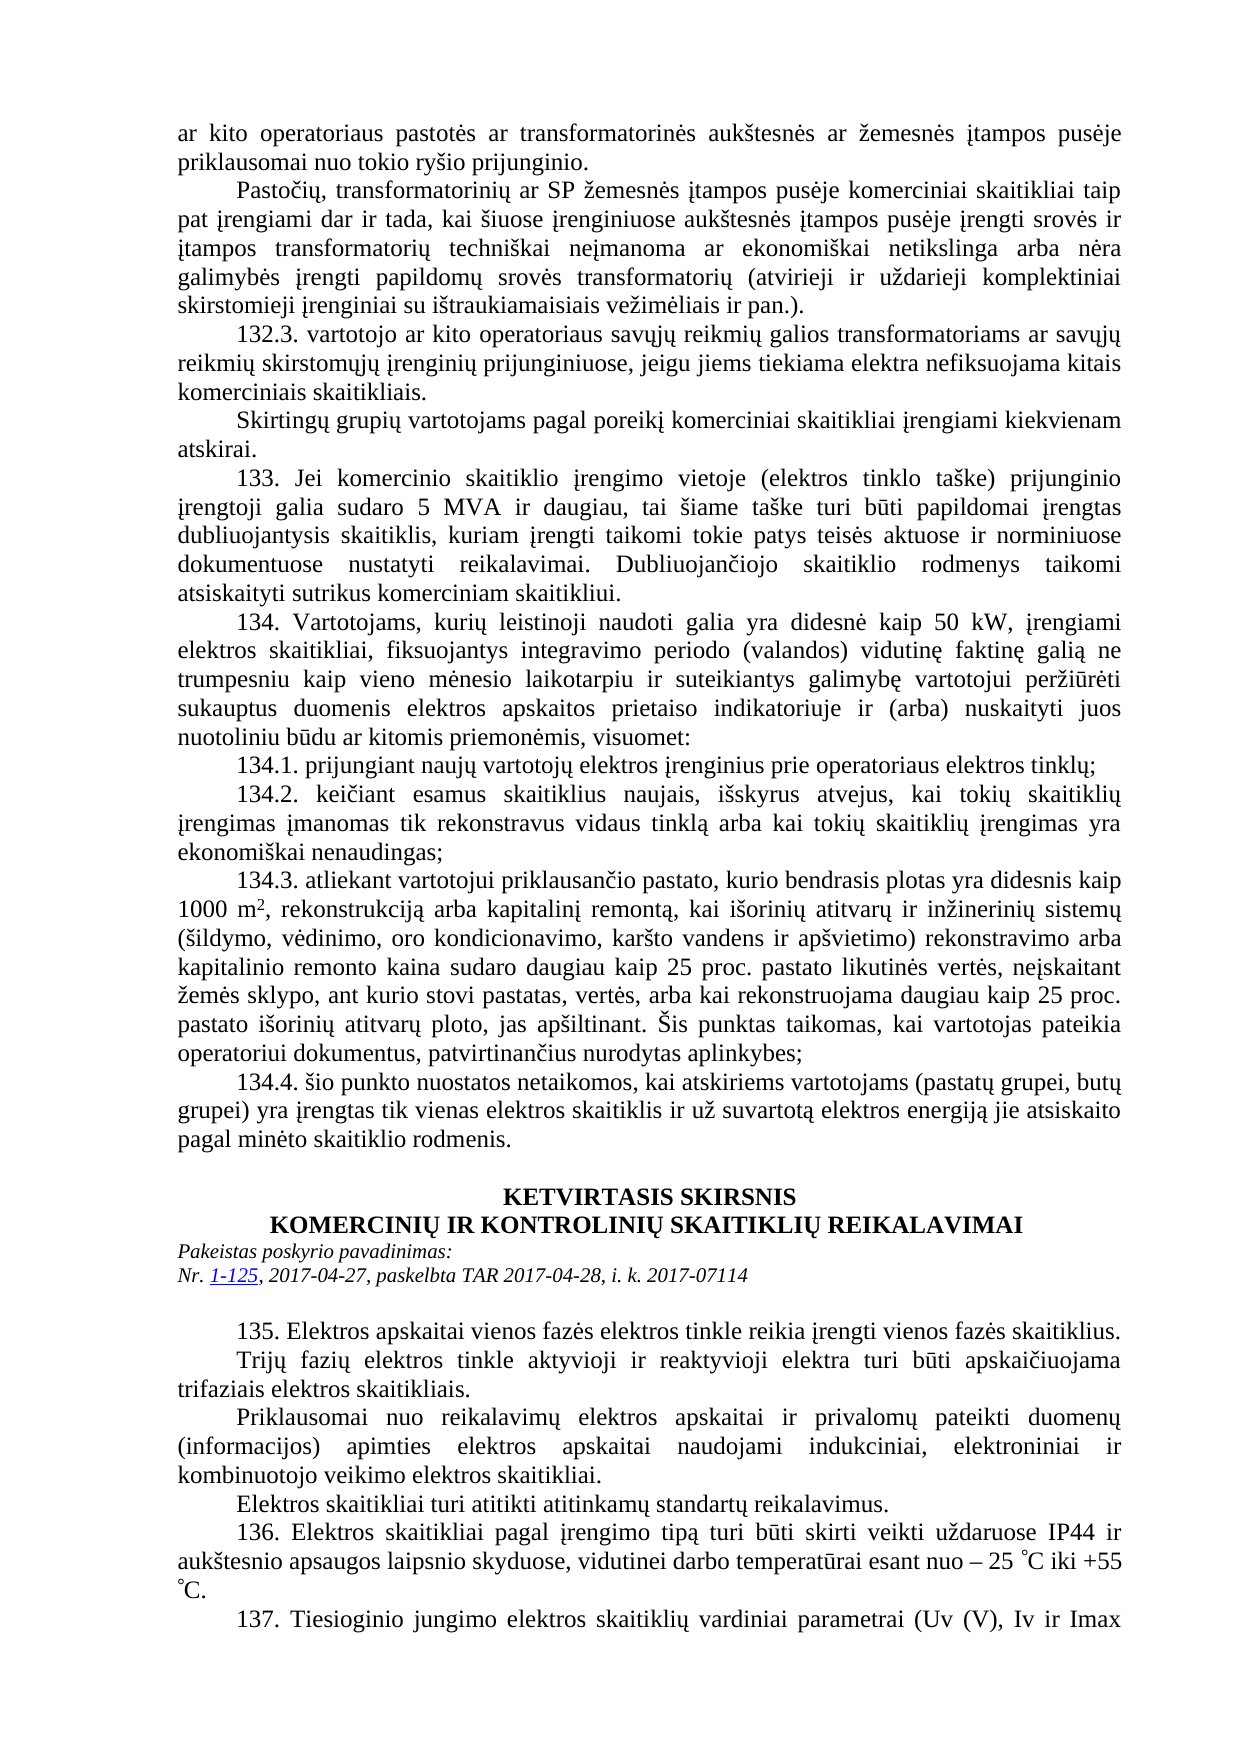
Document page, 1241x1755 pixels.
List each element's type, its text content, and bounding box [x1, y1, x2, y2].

text KETVIRTASIS SKIRSNIS [177, 1182, 1122, 1211]
text 134.1. prijungiant naujų vartotojų elektros įrenginius prie operatoriaus elektros tinklų; [177, 751, 1122, 779]
text 134.4. šio punkto nuostatos netaikomos, kai atskiriems vartotojams (pastatų grupei, butų grupei) yra įrengtas tik vienas elektros skaitiklis ir už suvartotą elektros energiją jie atsiskaito pagal minėto skaitiklio rodmenis. [177, 1067, 1122, 1153]
text 134.2. keičiant esamus skaitiklius naujais, išskyrus atvejus, kai tokių skaitiklių įrengimas įmanomas tik rekonstravus vidaus tinklą arba kai tokių skaitiklių įrengimas yra ekonomiškai nenaudingas; [177, 779, 1122, 866]
text Pastočių, transformatorinių ar SP žemesnės įtampos pusėje komerciniai skaitikliai taip pat įrengiami dar ir tada, kai šiuose įrenginiuose aukštesnės įtampos pusėje įrengti srovės ir įtampos transformatorių techniškai neįmanoma ar ekonomiškai netikslinga arba nėra galimybės įrengti papildomų srovės transformatorių (atvirieji ir uždarieji komplektiniai skirstomieji įrenginiai su ištraukiamaisiais vežimėliais ir pan.). [177, 176, 1122, 319]
text ar kito operatoriaus pastotės ar transformatorinės aukštesnės ar žemesnės įtampos pusėje priklausomai nuo tokio ryšio prijunginio. [177, 118, 1122, 176]
text 133. Jei komercinio skaitiklio įrengimo vietoje (elektros tinklo taške) prijunginio įrengtoji galia sudaro  MVA ir daugiau, tai šiame taške turi būti papildomai įrengtas dubliuojantysis skaitiklis, kuriam įrengti taikomi tokie patys teisės aktuose ir norminiuose dokumentuose nustatyti reikalavimai. Dubliuojančiojo skaitiklio rodmenys taikomi atsiskaityti sutrikus komerciniam skaitikliui. [177, 463, 1122, 607]
text 137. Tiesioginio jungimo elektros skaitiklių vardiniai parametrai (Uv (V), Iv ir Imax [177, 1604, 1122, 1632]
text KOMERCINIŲ IR KONTROLINIŲ SKAITIKLIŲ REIKALAVIMAI [177, 1211, 1122, 1239]
text 134.3. atliekant vartotojui priklausančio pastato, kurio bendrasis plotas yra didesnis kaip 1000 m2, rekonstrukciją arba kapitalinį remontą, kai išorinių atitvarų ir inžinerinių sistemų (šildymo, vėdinimo, oro kondicionavimo, karšto vandens ir apšvietimo) rekonstravimo arba kapitalinio remonto kaina sudaro daugiau kaip 25 proc. pastato likutinės vertės, neįskaitant žemės sklypo, ant kurio stovi pastatas, vertės, arba kai rekonstruojama daugiau kaip 25 proc. pastato išorinių atitvarų ploto, jas apšiltinant. Šis punktas taikomas, kai vartotojas pateikia operatoriui dokumentus, patvirtinančius nurodytas aplinkybes; [177, 866, 1122, 1067]
text Priklausomai nuo reikalavimų elektros apskaitai ir privalomų pateikti duomenų (informacijos) apimties elektros apskaitai naudojami indukciniai, elektroniniai ir kombinuotojo veikimo elektros skaitikliai. [177, 1402, 1122, 1489]
text 134. Vartotojams, kurių leistinoji naudoti galia yra didesnė kaip 50 kW, įrengiami elektros skaitikliai, fiksuojantys integravimo periodo (valandos) vidutinę faktinę galią ne trumpesniu kaip vieno mėnesio laikotarpiu ir suteikiantys galimybę vartotojui peržiūrėti sukauptus duomenis elektros apskaitos prietaiso indikatoriuje ir (arba) nuskaityti juos nuotoliniu būdu ar kitomis priemonėmis, visuomet: [177, 607, 1122, 751]
text Pakeistas poskyrio pavadinimas: [177, 1239, 1122, 1263]
text Trijų fazių elektros tinkle aktyvioji ir reaktyvioji elektra turi būti apskaičiuojama trifaziais elektros skaitikliais. [177, 1345, 1122, 1402]
text Nr. 1-125, 2017-04-27, paskelbta TAR 2017-04-28, i. k. 2017-07114 [177, 1263, 1122, 1287]
text Skirtingų grupių vartotojams pagal poreikį komerciniai skaitikliai įrengiami kiekvienam atskirai. [177, 406, 1122, 463]
text 132.3. vartotojo ar kito operatoriaus savųjų reikmių galios transformatoriams ar savųjų reikmių skirstomųjų įrenginių prijunginiuose, jeigu jiems tiekiama elektra nefiksuojama kitais komerciniais skaitikliais. [177, 319, 1122, 406]
text Elektros skaitikliai turi atitikti atitinkamų standartų reikalavimus. [177, 1489, 1122, 1517]
text 135. Elektros apskaitai vienos fazės elektros tinkle reikia įrengti vienos fazės skaitiklius. [177, 1316, 1122, 1345]
text 136. Elektros skaitikliai pagal įrengimo tipą turi būti skirti veikti uždaruose IP44 ir aukštesnio apsaugos laipsnio skyduose, vidutinei darbo temperatūrai esant nuo – 25 C iki +55 C. [177, 1517, 1122, 1604]
